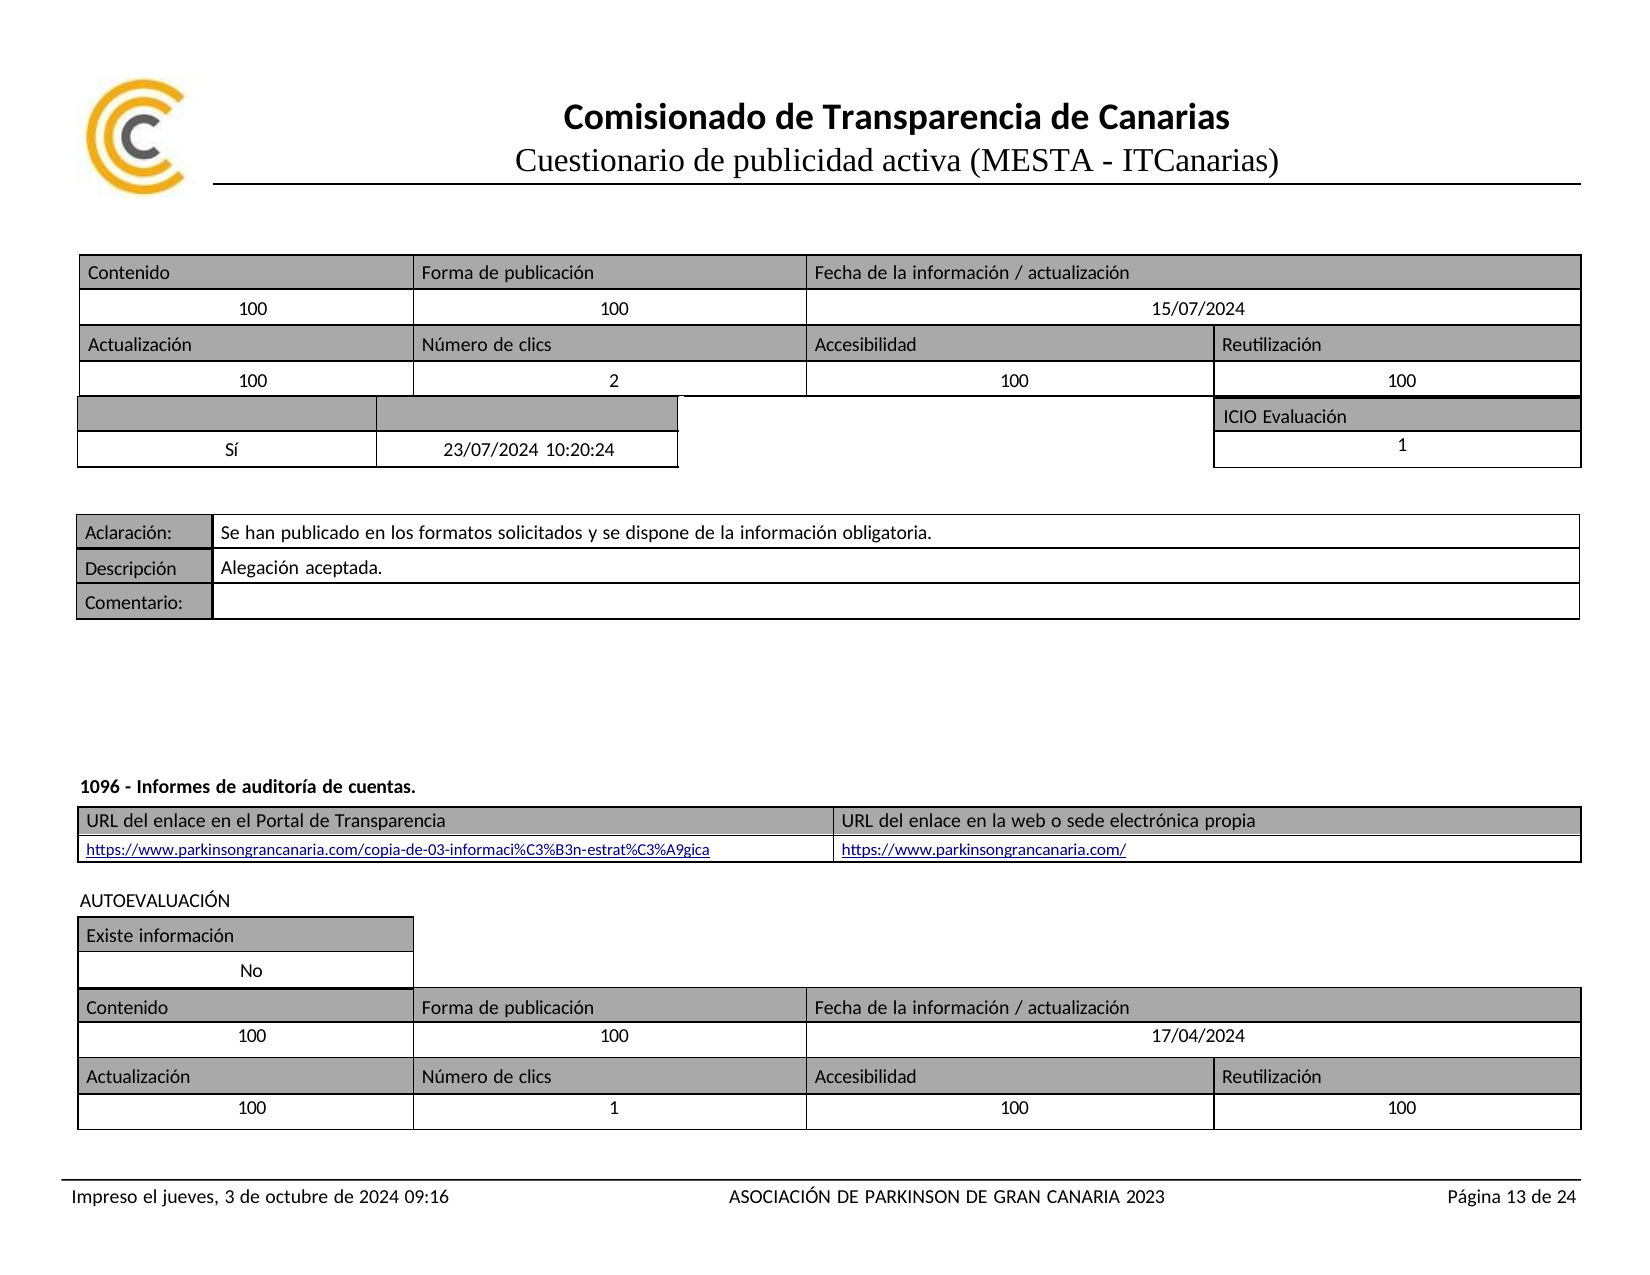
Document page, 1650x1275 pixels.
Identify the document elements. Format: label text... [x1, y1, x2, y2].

table_cell Accesibilidad [807, 326, 1213, 360]
table_cell Actualización [80, 326, 413, 360]
table_cell Comentario: [77, 584, 211, 618]
table_cell Descripción [77, 550, 211, 582]
table_header Se han publicado en los formatos solicitados y se dispone de la información obligatoria. [214, 515, 1579, 547]
text 1096 - Informes de auditoría de cuentas. [79, 774, 1612, 798]
table_cell Accesibilidad [807, 1058, 1213, 1093]
table_header Aclaración: [77, 515, 211, 547]
table_header URL del enlace en la web o sede electrónica propia [834, 808, 1580, 834]
table_header [377, 397, 677, 430]
table_header Contenido [80, 256, 413, 288]
table_cell REVISIÓN Revisado Fecha de revisión [684, 397, 1213, 466]
table_cell 100 [1215, 1095, 1580, 1129]
table_cell Actualización [79, 1058, 413, 1093]
table_cell 23/07/2024 10:20:24 [377, 432, 677, 466]
table_cell 100 [807, 1095, 1213, 1129]
table_cell Reutilización [1215, 326, 1580, 360]
table_cell [214, 584, 1579, 618]
table_cell 100 [414, 1023, 806, 1057]
table_header URL del enlace en el Portal de Transparencia [79, 808, 833, 834]
table_cell Reutilización [1215, 1058, 1580, 1093]
table_cell Fecha de la información / actualización [807, 988, 1580, 1021]
table_cell ICIO Evaluación [1215, 399, 1580, 430]
table_cell No [79, 952, 413, 987]
table_cell 100 [80, 290, 413, 324]
table_header Existe información [79, 918, 413, 951]
text AUTOEVALUACIÓN [79, 888, 1612, 912]
table_cell Contenido [79, 990, 413, 1021]
table_cell Número de clics [414, 1058, 806, 1093]
table_header [414, 916, 1581, 987]
table_cell 100 [79, 1095, 413, 1129]
table_cell 100 [80, 362, 413, 395]
table_cell https://www.parkinsongrancanaria.com/ [834, 836, 1580, 861]
table_cell 100 [807, 362, 1213, 395]
table_cell 100 [79, 1023, 413, 1057]
table_cell 1 [414, 1095, 806, 1129]
table_cell Sí [78, 432, 376, 466]
table_cell 1 [1215, 432, 1580, 466]
table_cell 2 [414, 362, 806, 395]
table_header Forma de publicación [414, 256, 806, 288]
table_cell 100 [414, 290, 806, 324]
table_cell Número de clics [414, 326, 806, 360]
table_header Fecha de la información / actualización [807, 256, 1580, 288]
table_cell Forma de publicación [414, 988, 806, 1021]
table_cell Alegación aceptada. [214, 549, 1579, 582]
table_header [78, 397, 376, 430]
table_cell 100 [1215, 362, 1580, 395]
table_cell 15/07/2024 [807, 290, 1580, 324]
table_cell 17/04/2024 [807, 1023, 1580, 1057]
table_cell https://www.parkinsongrancanaria.com/copia-de-03-informaci%C3%B3n-estrat%C3%A9gica [79, 836, 833, 861]
